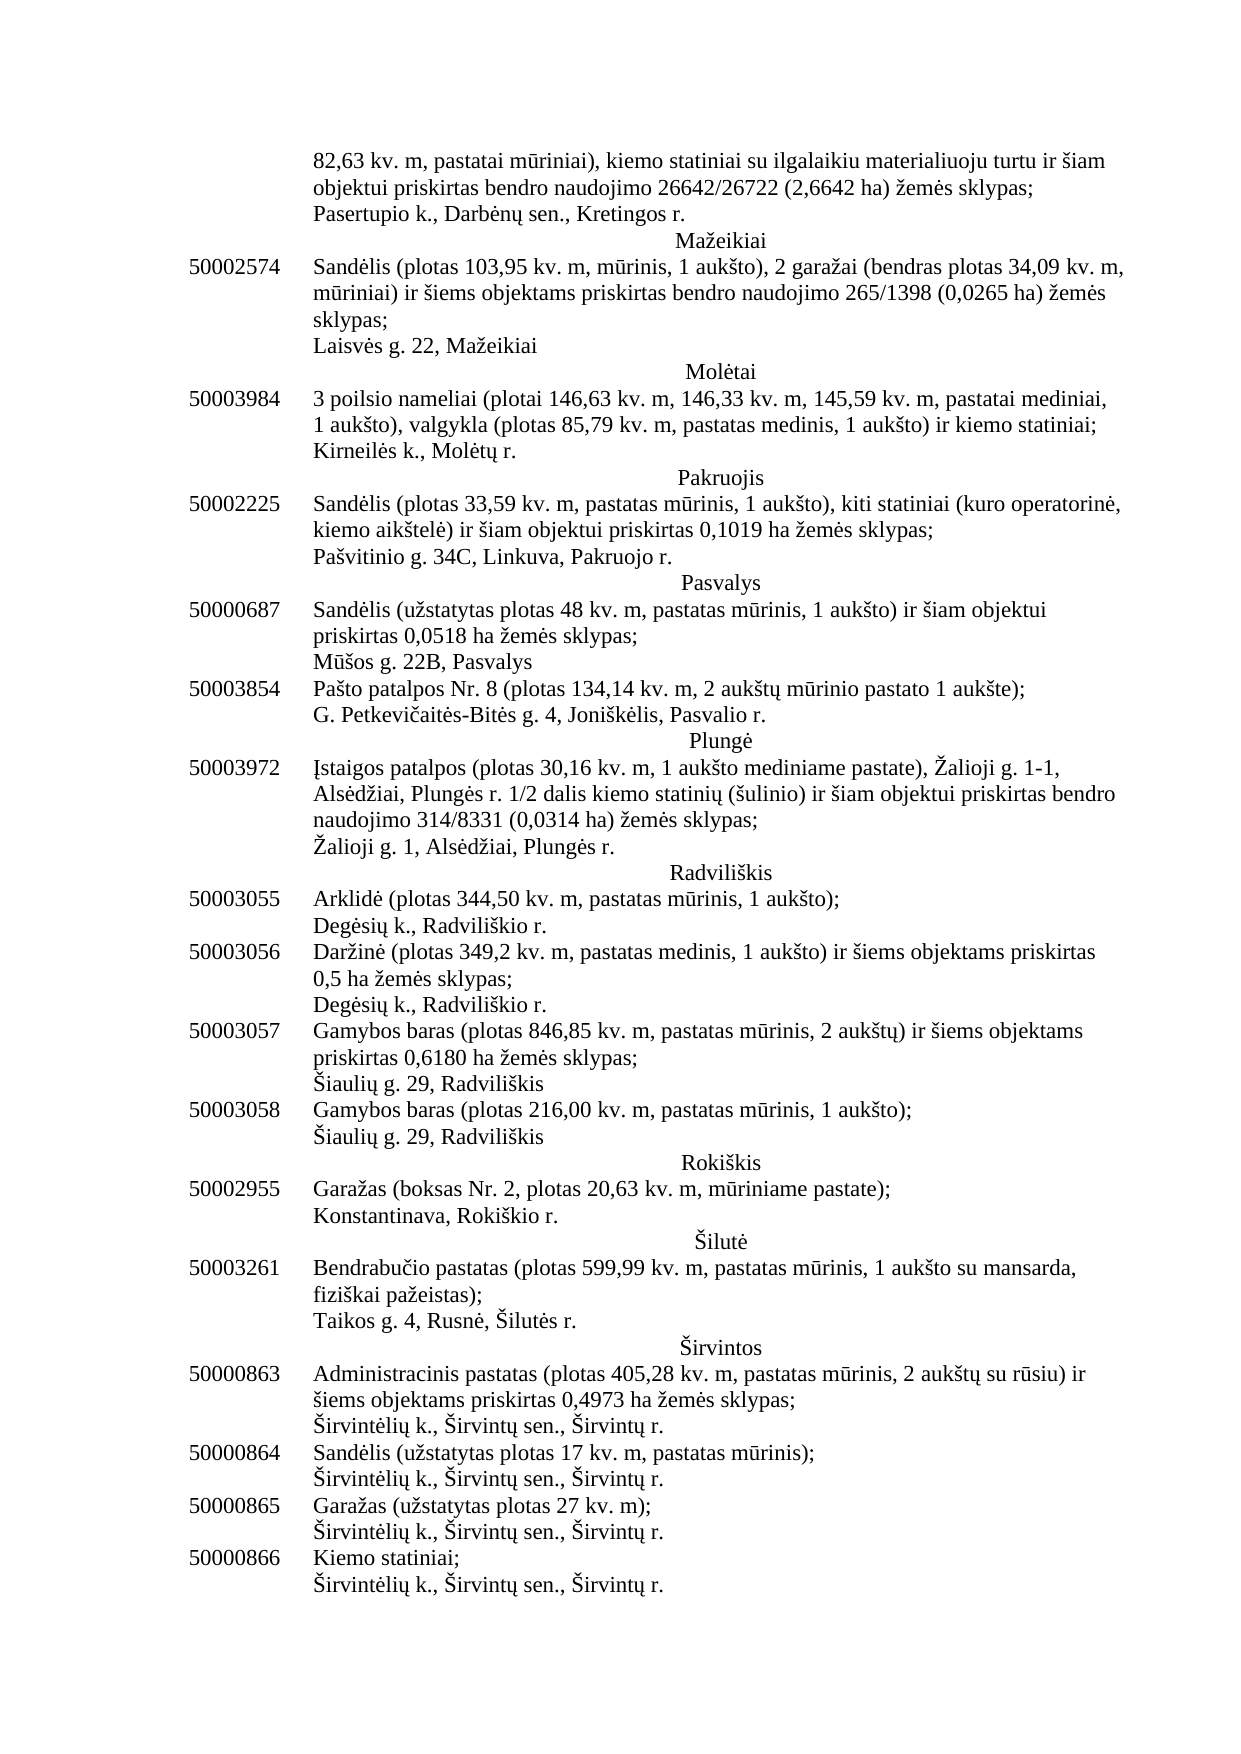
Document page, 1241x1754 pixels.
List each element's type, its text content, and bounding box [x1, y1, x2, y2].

table_cell Gamybos baras (plotas 216,00 kv. m, pastatas mūrinis, 1 aukšto); Šiaulių g. 29, Radviliškis [302, 1096, 1140, 1149]
table_cell [177, 148, 302, 227]
table_cell Bendrabučio pastatas (plotas 599,99 kv. m, pastatas mūrinis, 1 aukšto su mansarda, fiziškai pažeistas); Taikos g. 4, Rusnė, Šilutės r. [302, 1255, 1140, 1333]
table_cell Molėtai [302, 359, 1140, 385]
table_cell 50003058 [177, 1096, 302, 1149]
table_cell 50000864 [177, 1439, 302, 1492]
table_cell 50003056 [177, 938, 302, 1017]
table_cell [177, 1334, 302, 1360]
table_cell Garažas (boksas Nr. 2, plotas 20,63 kv. m, mūriniame pastate); Konstantinava, Rokiškio r. [302, 1175, 1140, 1228]
table_cell Arklidė (plotas 344,50 kv. m, pastatas mūrinis, 1 aukšto); Degėsių k., Radviliškio r. [302, 886, 1140, 938]
table_cell Šilutė [302, 1228, 1140, 1254]
table_cell 50002225 [177, 490, 302, 569]
table_cell Kiemo statiniai; Širvintėlių k., Širvintų sen., Širvintų r. [302, 1544, 1140, 1597]
table_cell Pašto patalpos Nr. 8 (plotas 134,14 kv. m, 2 aukštų mūrinio pastato 1 aukšte); G. Petkevičaitės-Bitės g. 4, Joniškėlis, Pasvalio r. [302, 675, 1140, 727]
table_cell Sandėlis (užstatytas plotas 17 kv. m, pastatas mūrinis); Širvintėlių k., Širvintų sen., Širvintų r. [302, 1439, 1140, 1492]
table_cell [177, 1228, 302, 1254]
table_cell Gamybos baras (plotas 846,85 kv. m, pastatas mūrinis, 2 aukštų) ir šiems objektams priskirtas 0,6180 ha žemės sklypas; Šiaulių g. 29, Radviliškis [302, 1017, 1140, 1096]
table_cell Sandėlis (plotas 103,95 kv. m, mūrinis, 1 aukšto), 2 garažai (bendras plotas 34,09 kv. m, mūriniai) ir šiems objektams priskirtas bendro naudojimo 265/1398 (0,0265 ha) žemės sklypas; Laisvės g. 22, Mažeikiai [302, 253, 1140, 358]
table_cell 50003261 [177, 1255, 302, 1333]
table_cell Plungė [302, 728, 1140, 754]
table_cell Sandėlis (plotas 33,59 kv. m, pastatas mūrinis, 1 aukšto), kiti statiniai (kuro operatorinė, kiemo aikštelė) ir šiam objektui priskirtas 0,1019 ha žemės sklypas; Pašvitinio g. 34C, Linkuva, Pakruojo r. [302, 490, 1140, 569]
table_cell Garažas (užstatytas plotas 27 kv. m); Širvintėlių k., Širvintų sen., Širvintų r. [302, 1492, 1140, 1544]
table_cell [177, 859, 302, 886]
table_cell Daržinė (plotas 349,2 kv. m, pastatas medinis, 1 aukšto) ir šiems objektams priskirtas 0,5 ha žemės sklypas; Degėsių k., Radviliškio r. [302, 938, 1140, 1017]
table_cell 3 poilsio nameliai (plotai 146,63 kv. m, 146,33 kv. m, 145,59 kv. m, pastatai mediniai, 1 aukšto), valgykla (plotas 85,79 kv. m, pastatas medinis, 1 aukšto) ir kiemo statiniai; Kirneilės k., Molėtų r. [302, 385, 1140, 464]
table_cell Mažeikiai [302, 227, 1140, 253]
table_cell 50000865 [177, 1492, 302, 1544]
table_cell 50000866 [177, 1544, 302, 1597]
table_cell 50003055 [177, 886, 302, 938]
table_cell 50002955 [177, 1175, 302, 1228]
table_cell Širvintos [302, 1334, 1140, 1360]
table_cell [177, 227, 302, 253]
table_cell 50003854 [177, 675, 302, 727]
table_cell 50003972 [177, 754, 302, 859]
table_cell [177, 464, 302, 490]
table_cell Pakruojis [302, 464, 1140, 490]
table_cell 50003057 [177, 1017, 302, 1096]
table_cell Įstaigos patalpos (plotas 30,16 kv. m, 1 aukšto mediniame pastate), Žalioji g. 1-1, Alsėdžiai, Plungės r. 1/2 dalis kiemo statinių (šulinio) ir šiam objektui priskirtas bendro naudojimo 314/8331 (0,0314 ha) žemės sklypas; Žalioji g. 1, Alsėdžiai, Plungės r. [302, 754, 1140, 859]
table_cell 50000687 [177, 596, 302, 675]
table_cell Administracinis pastatas (plotas 405,28 kv. m, pastatas mūrinis, 2 aukštų su rūsiu) ir šiems objektams priskirtas 0,4973 ha žemės sklypas; Širvintėlių k., Širvintų sen., Širvintų r. [302, 1360, 1140, 1439]
table_cell Pasvalys [302, 569, 1140, 596]
table_cell 82,63 kv. m, pastatai mūriniai), kiemo statiniai su ilgalaikiu materialiuoju turtu ir šiam objektui priskirtas bendro naudojimo 26642/26722 (2,6642 ha) žemės sklypas; Pasertupio k., Darbėnų sen., Kretingos r. [302, 148, 1140, 227]
table_cell 50000863 [177, 1360, 302, 1439]
table_cell Sandėlis (užstatytas plotas 48 kv. m, pastatas mūrinis, 1 aukšto) ir šiam objektui priskirtas 0,0518 ha žemės sklypas; Mūšos g. 22B, Pasvalys [302, 596, 1140, 675]
table_cell [177, 728, 302, 754]
table_cell 50003984 [177, 385, 302, 464]
table_cell [177, 1149, 302, 1175]
table_cell Rokiškis [302, 1149, 1140, 1175]
table_cell [177, 569, 302, 596]
table_cell 50002574 [177, 253, 302, 358]
table_cell Radviliškis [302, 859, 1140, 886]
table_cell [177, 359, 302, 385]
